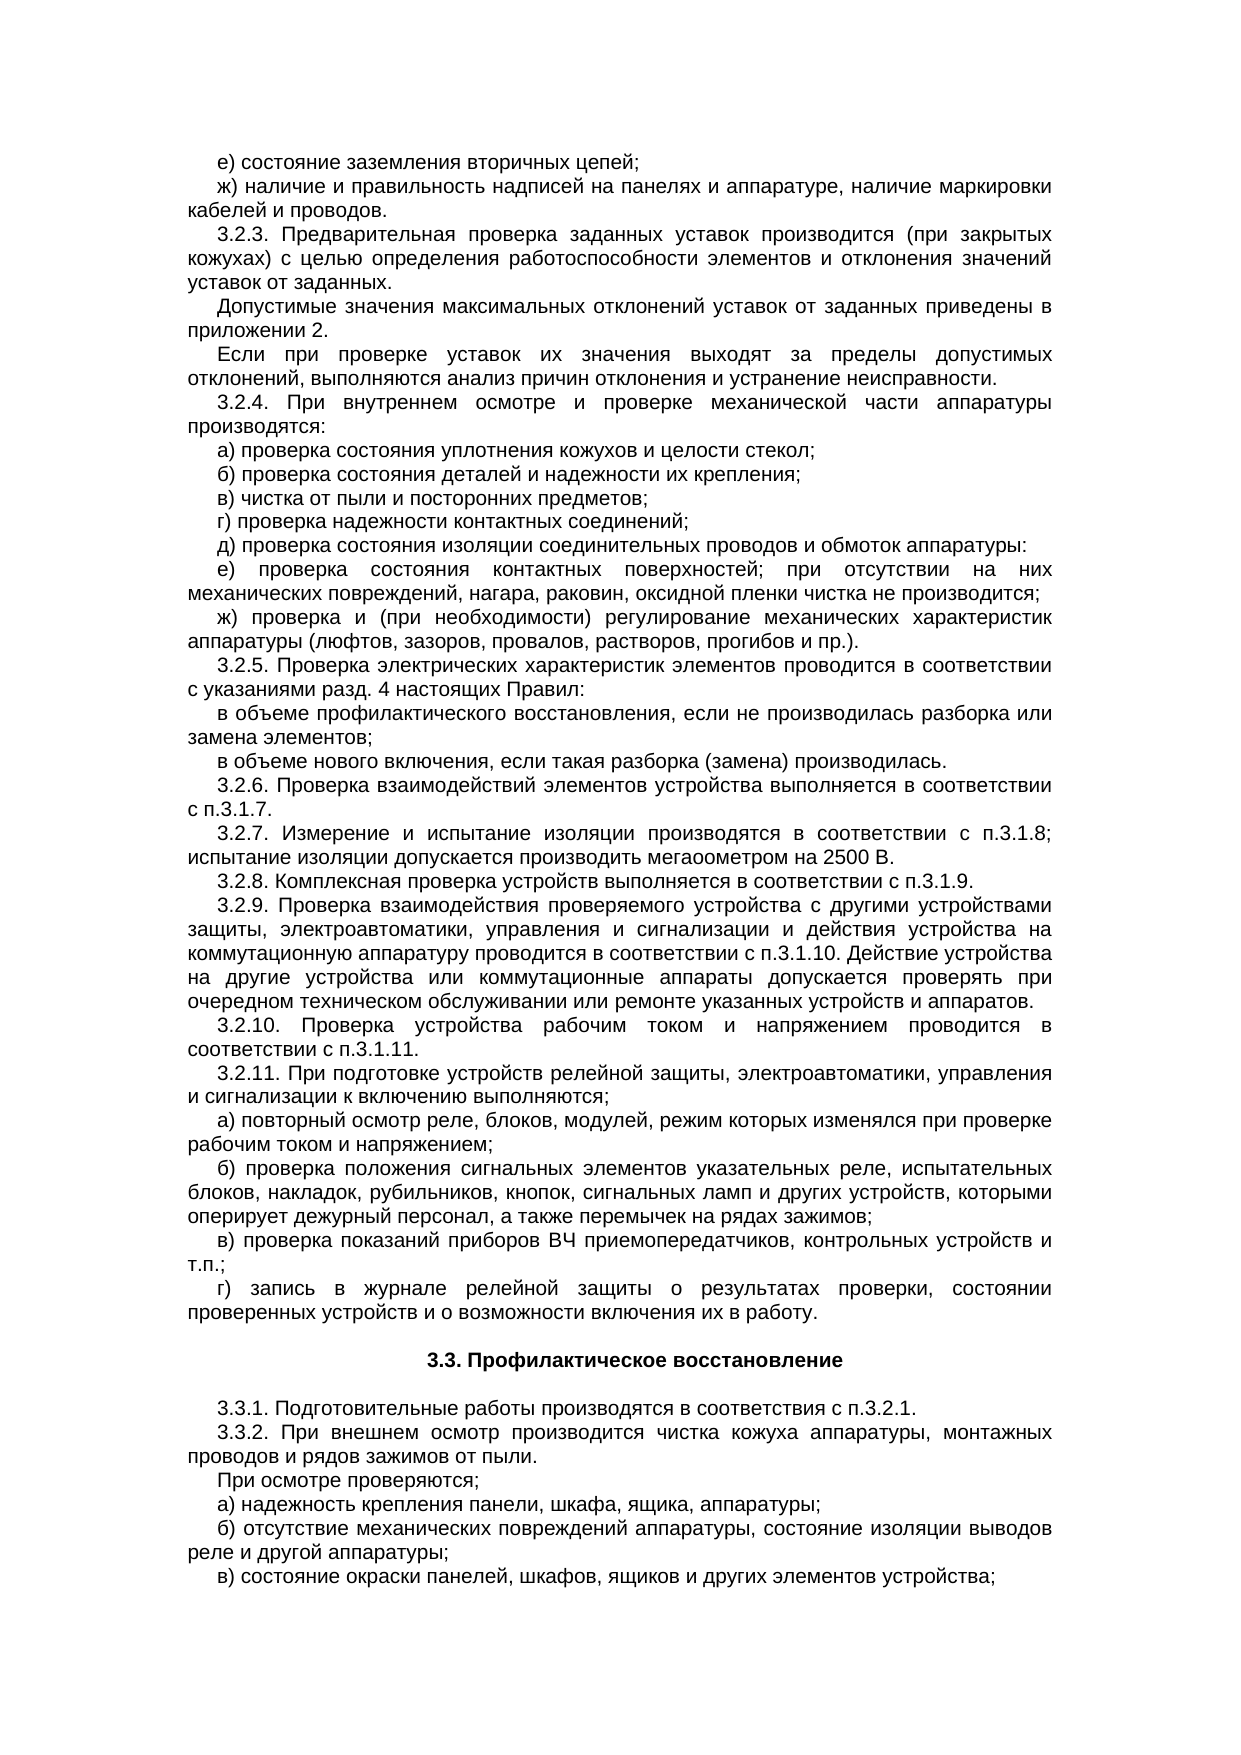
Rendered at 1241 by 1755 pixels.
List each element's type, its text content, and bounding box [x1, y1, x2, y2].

text б) проверка состояния деталей и надежности их крепления; [187, 461, 1053, 485]
text При осмотре проверяются; [187, 1468, 1053, 1492]
text е) состояние заземления вторичных цепей; [187, 150, 1053, 174]
text в) проверка показаний приборов ВЧ приемопередатчиков, контрольных устройств и т.п.; [187, 1228, 1053, 1276]
text б) отсутствие механических повреждений аппаратуры, состояние изоляции выводов реле и другой аппаратуры; [187, 1516, 1053, 1563]
text а) проверка состояния уплотнения кожухов и целости стекол; [187, 437, 1053, 461]
text 3.2.11. При подготовке устройств релейной защиты, электроавтоматики, управления и сигнализации к включению выполняются; [187, 1060, 1053, 1108]
text Допустимые значения максимальных отклонений уставок от заданных приведены в приложении 2. [187, 294, 1053, 342]
text 3.2.3. Предварительная проверка заданных уставок производится (при закрытых кожухах) с целью определения работоспособности элементов и отклонения значений уставок от заданных. [187, 222, 1053, 294]
text а) повторный осмотр реле, блоков, модулей, режим которых изменялся при проверке рабочим током и напряжением; [187, 1108, 1053, 1156]
text в объеме профилактического восстановления, если не производилась разборка или замена элементов; [187, 701, 1053, 749]
text б) проверка положения сигнальных элементов указательных реле, испытательных блоков, накладок, рубильников, кнопок, сигнальных ламп и других устройств, которыми оперирует дежурный персонал, а также перемычек на рядах зажимов; [187, 1156, 1053, 1228]
text 3.2.7. Измерение и испытание изоляции производятся в соответствии с п.3.1.8; испытание изоляции допускается производить мегаоометром на 2500 В. [187, 821, 1053, 869]
text а) надежность крепления панели, шкафа, ящика, аппаратуры; [187, 1492, 1053, 1516]
text ж) наличие и правильность надписей на панелях и аппаратуре, наличие маркировки кабелей и проводов. [187, 174, 1053, 222]
text д) проверка состояния изоляции соединительных проводов и обмоток аппаратуры: [187, 533, 1053, 557]
text 3.3.1. Подготовительные работы производятся в соответствия с п.3.2.1. [187, 1396, 1053, 1420]
subtitle 3.3. Профилактическое восстановление [187, 1348, 1053, 1372]
text г) запись в журнале релейной защиты о результатах проверки, состоянии проверенных устройств и о возможности включения их в работу. [187, 1276, 1053, 1324]
text ж) проверка и (при необходимости) регулирование механических характеристик аппаратуры (люфтов, зазоров, провалов, растворов, прогибов и пр.). [187, 605, 1053, 653]
text в) состояние окраски панелей, шкафов, ящиков и других элементов устройства; [187, 1563, 1053, 1587]
text в) чистка от пыли и посторонних предметов; [187, 485, 1053, 509]
text 3.3.2. При внешнем осмотр производится чистка кожуха аппаратуры, монтажных проводов и рядов зажимов от пыли. [187, 1420, 1053, 1468]
text в объеме нового включения, если такая разборка (замена) производилась. [187, 749, 1053, 773]
text 3.2.8. Комплексная проверка устройств выполняется в соответствии с п.3.1.9. [187, 869, 1053, 893]
text 3.2.5. Проверка электрических характеристик элементов проводится в соответствии с указаниями разд. 4 настоящих Правил: [187, 653, 1053, 701]
text Если при проверке уставок их значения выходят за пределы допустимых отклонений, выполняются анализ причин отклонения и устранение неисправности. [187, 342, 1053, 389]
text 3.2.10. Проверка устройства рабочим током и напряжением проводится в соответствии с п.3.1.11. [187, 1012, 1053, 1060]
text 3.2.4. При внутреннем осмотре и проверке механической части аппаратуры производятся: [187, 389, 1053, 437]
text г) проверка надежности контактных соединений; [187, 509, 1053, 533]
text 3.2.9. Проверка взаимодействия проверяемого устройства с другими устройствами защиты, электроавтоматики, управления и сигнализации и действия устройства на коммутационную аппаратуру проводится в соответствии с п.3.1.10. Действие устройства на другие устройства или коммутационные аппараты допускается проверять при очередном техническом обслуживании или ремонте указанных устройств и аппаратов. [187, 893, 1053, 1012]
text е) проверка состояния контактных поверхностей; при отсутствии на них механических повреждений, нагара, раковин, оксидной пленки чистка не производится; [187, 557, 1053, 605]
text 3.2.6. Проверка взаимодействий элементов устройства выполняется в соответствии с п.3.1.7. [187, 773, 1053, 821]
